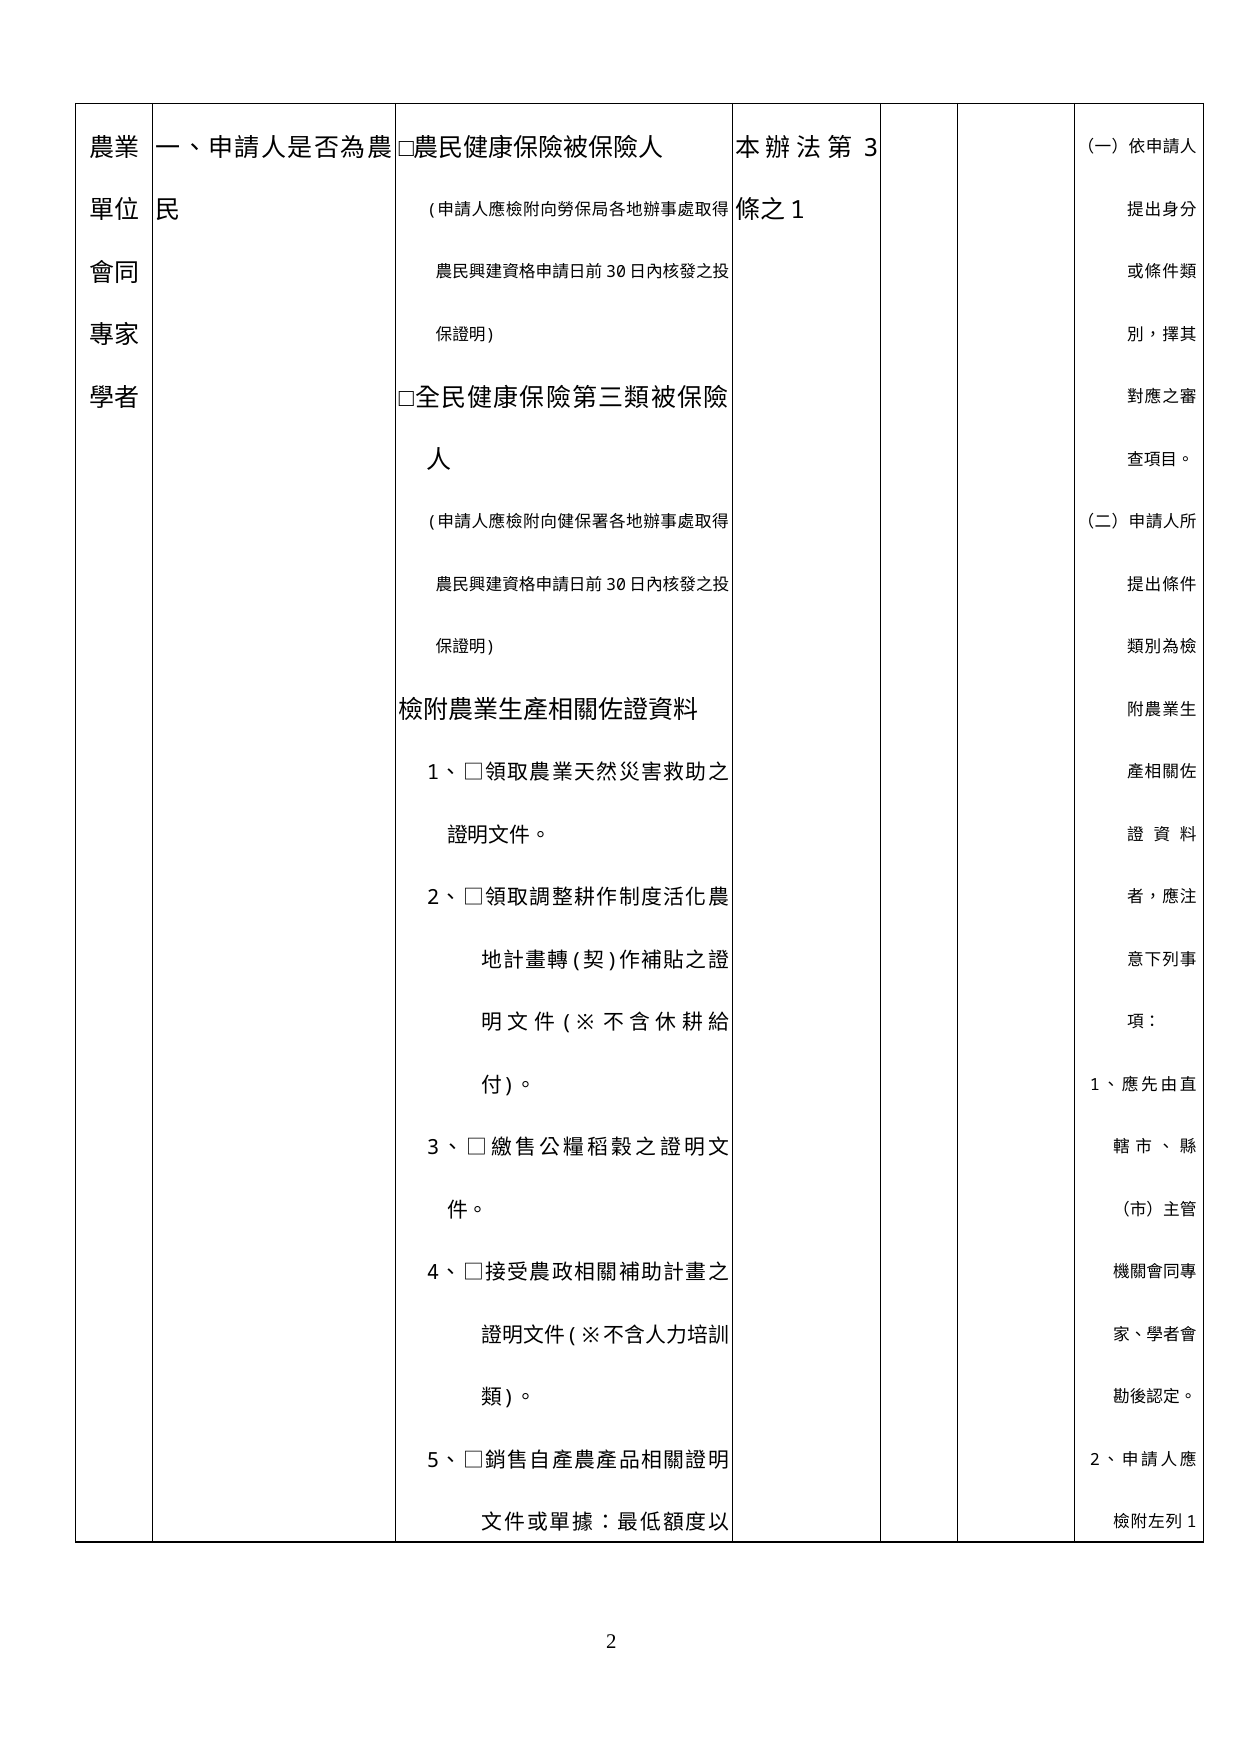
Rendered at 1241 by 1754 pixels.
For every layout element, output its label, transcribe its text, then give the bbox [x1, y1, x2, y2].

table_cell 本辦法第3條之1 [733, 104, 880, 1541]
table_cell □農民健康保險被保險人 (申請人應檢附向勞保局各地辦事處取得農民興建資格申請日前30日內核發之投保證明) □全民健康保險第三類被保險人 (申請人應檢附向健保署各地辦事處取得農民興建資格申請日前30日內核發之投保證明) 檢附農業生產相關佐證資料 1、□領取農業天然災害救助之證明文件。 2、□領取調整耕作制度活化農地計畫轉(契)作補貼之證明文件(※不含休耕給付)。 3、□繳售公糧稻穀之證明文件。 4、□接受農政相關補助計畫之證明文件(※不含人力培訓類)。 5、□銷售自產農產品相關證明文件或單據：最低額度以 [396, 104, 732, 1541]
table_cell 一、申請人是否為農民 [153, 104, 395, 1541]
table_cell [881, 104, 957, 1541]
table_cell 農業單位 會同專家學者 [76, 104, 152, 1541]
table_cell （一）依申請人提出身分或條件類別，擇其對應之審查項目。 （二）申請人所提出條件類別為檢附農業生產相關佐證資料者，應注意下列事項： 1、應先由直轄市、縣（市）主管機關會同專家、學者會勘後認定。 2、申請人應檢附左列1 [1075, 104, 1203, 1541]
table_cell [958, 104, 1074, 1541]
